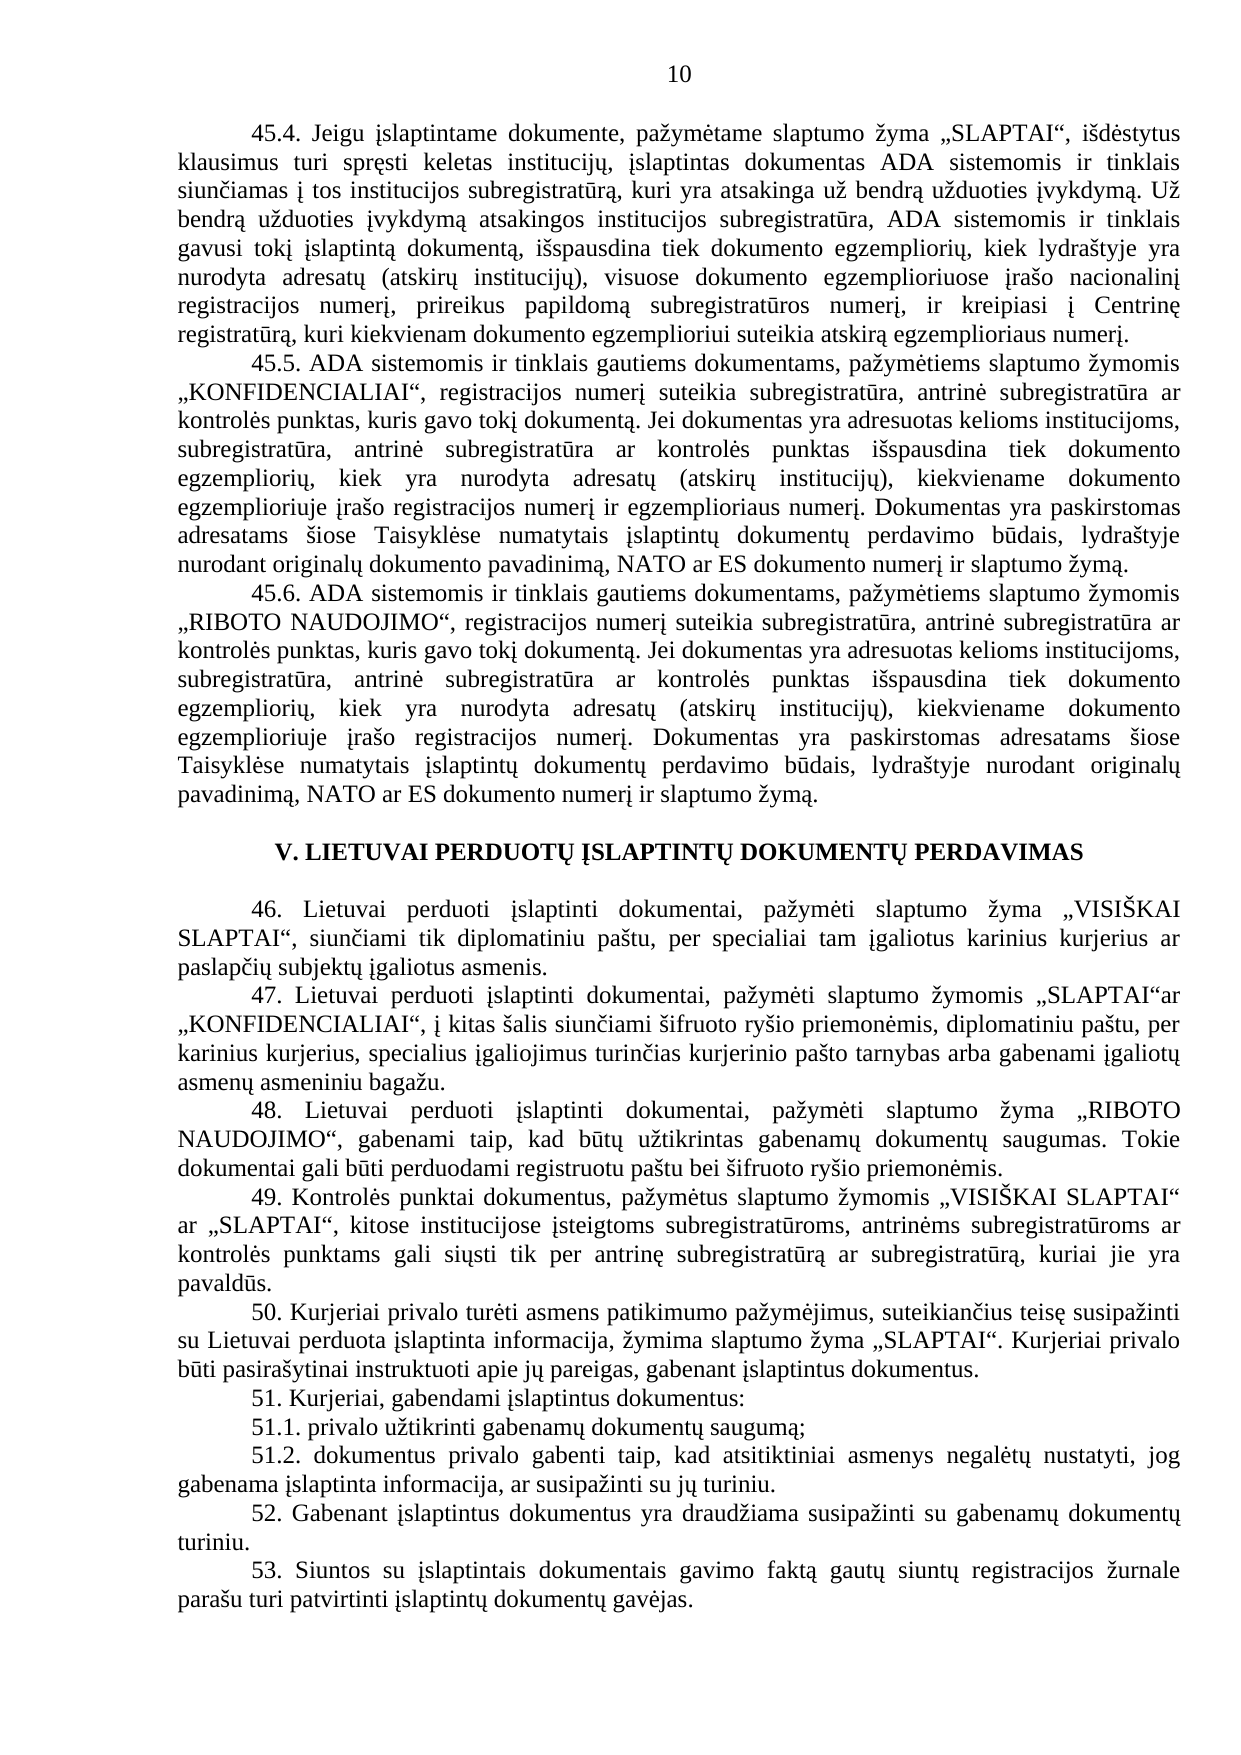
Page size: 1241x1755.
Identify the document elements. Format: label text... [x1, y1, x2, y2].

text 50. Kurjeriai privalo turėti asmens patikimumo pažymėjimus, suteikiančius teisę susipažinti su Lietuvai perduota įslaptinta informacija, žymima slaptumo žyma „SLAPTAI“. Kurjeriai privalo būti pasirašytinai instruktuoti apie jų pareigas, gabenant įslaptintus dokumentus. [177, 1297, 1181, 1383]
text 51. Kurjeriai, gabendami įslaptintus dokumentus: [177, 1383, 1181, 1412]
text 49. Kontrolės punktai dokumentus, pažymėtus slaptumo žymomis „VISIŠKAI SLAPTAI“ ar „SLAPTAI“, kitose institucijose įsteigtoms subregistratūroms, antrinėms subregistratūroms ar kontrolės punktams gali siųsti tik per antrinę subregistratūrą ar subregistratūrą, kuriai jie yra pavaldūs. [177, 1182, 1181, 1297]
text 47. Lietuvai perduoti įslaptinti dokumentai, pažymėti slaptumo žymomis „SLAPTAI“ar „KONFIDENCIALIAI“, į kitas šalis siunčiami šifruoto ryšio priemonėmis, diplomatiniu paštu, per karinius kurjerius, specialius įgaliojimus turinčias kurjerinio pašto tarnybas arba gabenami įgaliotų asmenų asmeniniu bagažu. [177, 981, 1181, 1096]
text 45.4. Jeigu įslaptintame dokumente, pažymėtame slaptumo žyma „SLAPTAI“, išdėstytus klausimus turi spręsti keletas institucijų, įslaptintas dokumentas ADA sistemomis ir tinklais siunčiamas į tos institucijos subregistratūrą, kuri yra atsakinga už bendrą užduoties įvykdymą. Už bendrą užduoties įvykdymą atsakingos institucijos subregistratūra, ADA sistemomis ir tinklais gavusi tokį įslaptintą dokumentą, išspausdina tiek dokumento egzempliorių, kiek lydraštyje yra nurodyta adresatų (atskirų institucijų), visuose dokumento egzemplioriuose įrašo nacionalinį registracijos numerį, prireikus papildomą subregistratūros numerį, ir kreipiasi į Centrinę registratūrą, kuri kiekvienam dokumento egzemplioriui suteikia atskirą egzemplioriaus numerį. [177, 118, 1181, 348]
text 45.5. ADA sistemomis ir tinklais gautiems dokumentams, pažymėtiems slaptumo žymomis „KONFIDENCIALIAI“, registracijos numerį suteikia subregistratūra, antrinė subregistratūra ar kontrolės punktas, kuris gavo tokį dokumentą. Jei dokumentas yra adresuotas kelioms institucijoms, subregistratūra, antrinė subregistratūra ar kontrolės punktas išspausdina tiek dokumento egzempliorių, kiek yra nurodyta adresatų (atskirų institucijų), kiekviename dokumento egzemplioriuje įrašo registracijos numerį ir egzemplioriaus numerį. Dokumentas yra paskirstomas adresatams šiose Taisyklėse numatytais įslaptintų dokumentų perdavimo būdais, lydraštyje nurodant originalų dokumento pavadinimą, NATO ar ES dokumento numerį ir slaptumo žymą. [177, 348, 1181, 578]
text 51.2. dokumentus privalo gabenti taip, kad atsitiktiniai asmenys negalėtų nustatyti, jog gabenama įslaptinta informacija, ar susipažinti su jų turiniu. [177, 1441, 1181, 1498]
text 52. Gabenant įslaptintus dokumentus yra draudžiama susipažinti su gabenamų dokumentų turiniu. [177, 1498, 1181, 1556]
text 46. Lietuvai perduoti įslaptinti dokumentai, pažymėti slaptumo žyma „VISIŠKAI SLAPTAI“, siunčiami tik diplomatiniu paštu, per specialiai tam įgaliotus karinius kurjerius ar paslapčių subjektų įgaliotus asmenis. [177, 894, 1181, 981]
text 48. Lietuvai perduoti įslaptinti dokumentai, pažymėti slaptumo žyma „RIBOTO NAUDOJIMO“, gabenami taip, kad būtų užtikrintas gabenamų dokumentų saugumas. Tokie dokumentai gali būti perduodami registruotu paštu bei šifruoto ryšio priemonėmis. [177, 1096, 1181, 1182]
text V. LIETUVAI PERDUOTŲ ĮSLAPTINTŲ DOKUMENTŲ PERDAVIMAS [177, 837, 1181, 866]
text 53. Siuntos su įslaptintais dokumentais gavimo faktą gautų siuntų registracijos žurnale parašu turi patvirtinti įslaptintų dokumentų gavėjas. [177, 1556, 1181, 1613]
text 51.1. privalo užtikrinti gabenamų dokumentų saugumą; [177, 1412, 1181, 1441]
text 45.6. ADA sistemomis ir tinklais gautiems dokumentams, pažymėtiems slaptumo žymomis „RIBOTO NAUDOJIMO“, registracijos numerį suteikia subregistratūra, antrinė subregistratūra ar kontrolės punktas, kuris gavo tokį dokumentą. Jei dokumentas yra adresuotas kelioms institucijoms, subregistratūra, antrinė subregistratūra ar kontrolės punktas išspausdina tiek dokumento egzempliorių, kiek yra nurodyta adresatų (atskirų institucijų), kiekviename dokumento egzemplioriuje įrašo registracijos numerį. Dokumentas yra paskirstomas adresatams šiose Taisyklėse numatytais įslaptintų dokumentų perdavimo būdais, lydraštyje nurodant originalų pavadinimą, NATO ar ES dokumento numerį ir slaptumo žymą. [177, 578, 1181, 808]
